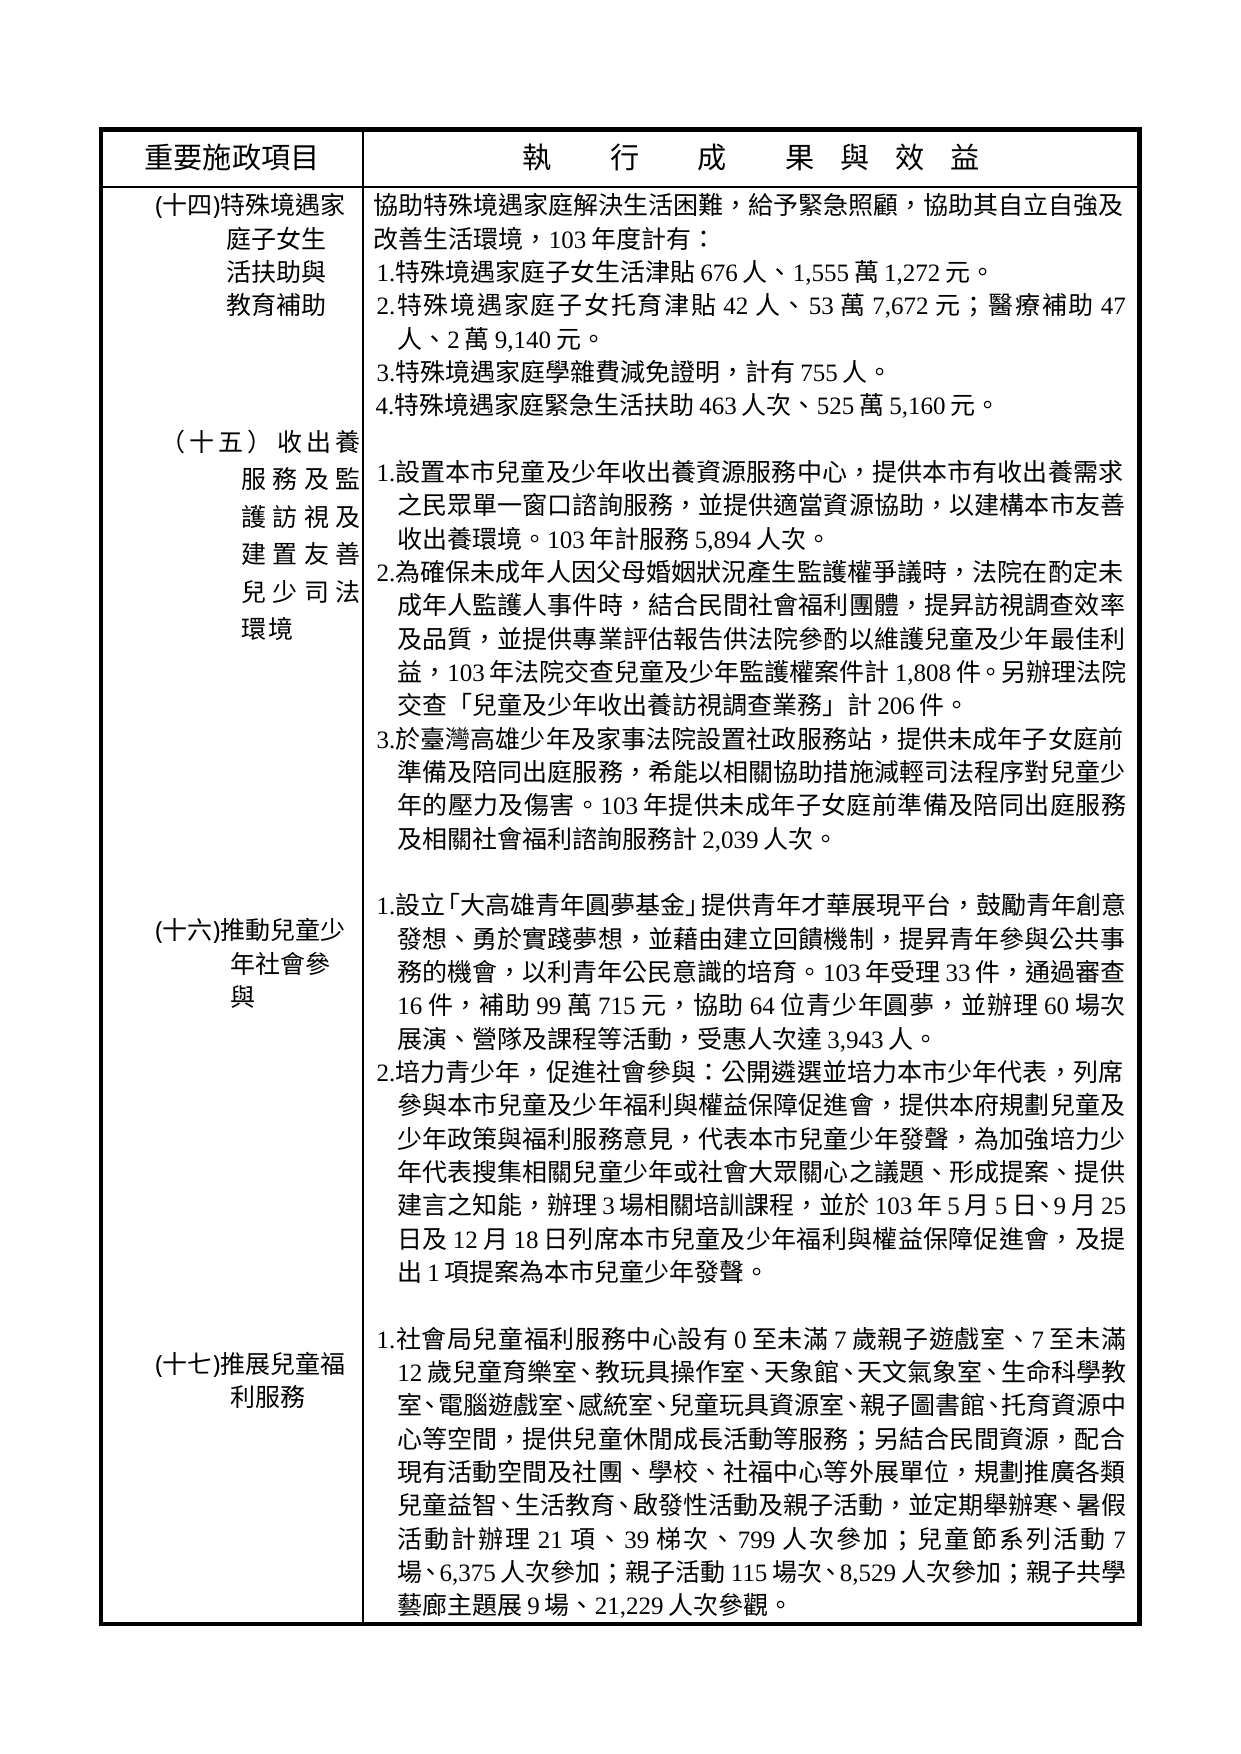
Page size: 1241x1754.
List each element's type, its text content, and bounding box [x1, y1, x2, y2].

table_header 執 行 成 果 與 效 益 [364, 132, 1137, 186]
table_header 重要施政項目 [103, 132, 362, 186]
table_cell (十四)特殊境遇家庭子女生活扶助與教育補助 （十五）收出養服務及監護訪視及建置友善兒少司法環境 (十六)推動兒童少年社會參與 (十七)推展兒童福利服務 [103, 188, 362, 1621]
table_cell 協助特殊境遇家庭解決生活困難，給予緊急照顧，協助其自立自強及改善生活環境，103年度計有： 1.特殊境遇家庭子女生活津貼676人、1,555萬1,272元。 2.特殊境遇家庭子女托育津貼42人、53萬7,672元；醫療補助47人、2萬9,140元。 3.特殊境遇家庭學雜費減免證明，計有755人。 4.特殊境遇家庭緊急生活扶助463人次、525萬5,160元。 1.設置本市兒童及少年收出養資源服務中心，提供本市有收出養需求之民眾單一窗口諮詢服務，並提供適當資源協助，以建構本市友善收出養環境。103年計服務5,894人次。 2.為確保未成年人因父母婚姻狀況產生監護權爭議時，法院在酌定未成年人監護人事件時，結合民間社會福利團體，提昇訪視調查效率及品質，並提供專業評估報告供法院參酌以維護兒童及少年最佳利益，103年法院交查兒童及少年監護權案件計1,808件。另辦理法院交查「兒童及少年收出養訪視調查業務」計206件。 3.於臺灣高雄少年及家事法院設置社政服務站，提供未成年子女庭前準備及陪同出庭服務，希能以相關協助措施減輕司法程序對兒童少年的壓力及傷害。103年提供未成年子女庭前準備及陪同出庭服務及相關社會福利諮詢服務計2,039人次。 1.設立「大高雄青年圓夢基金」提供青年才華展現平台，鼓勵青年創意發想、勇於實踐夢想，並藉由建立回饋機制，提昇青年參與公共事務的機會，以利青年公民意識的培育。103年受理33件，通過審查16件，補助99萬715元，協助64位青少年圓夢，並辦理60場次展演、營隊及課程等活動，受惠人次達3,943人。 2.培力青少年，促進社會參與：公開遴選並培力本市少年代表，列席參與本市兒童及少年福利與權益保障促進會，提供本府規劃兒童及少年政策與福利服務意見，代表本市兒童少年發聲，為加強培力少年代表搜集相關兒童少年或社會大眾關心之議題、形成提案、提供建言之知能，辦理3場相關培訓課程，並於103年5月5日、9月25日及12月18日列席本市兒童及少年福利與權益保障促進會，及提出1項提案為本市兒童少年發聲。 1.社會局兒童福利服務中心設有0至未滿7歲親子遊戲室、7至未滿12歲兒童育樂室、教玩具操作室、天象館、天文氣象室、生命科學教室、電腦遊戲室、感統室、兒童玩具資源室、親子圖書館、托育資源中心等空間，提供兒童休閒成長活動等服務；另結合民間資源，配合現有活動空間及社團、學校、社福中心等外展單位，規劃推廣各類兒童益智、生活教育、啟發性活動及親子活動，並定期舉辦寒、暑假活動計辦理21項、39梯次、799人次參加；兒童節系列活動7場、6,375人次參加；親子活動115場次、8,529人次參加；親子共學藝廊主題展9場、21,229人次參觀。 [364, 188, 1137, 1621]
